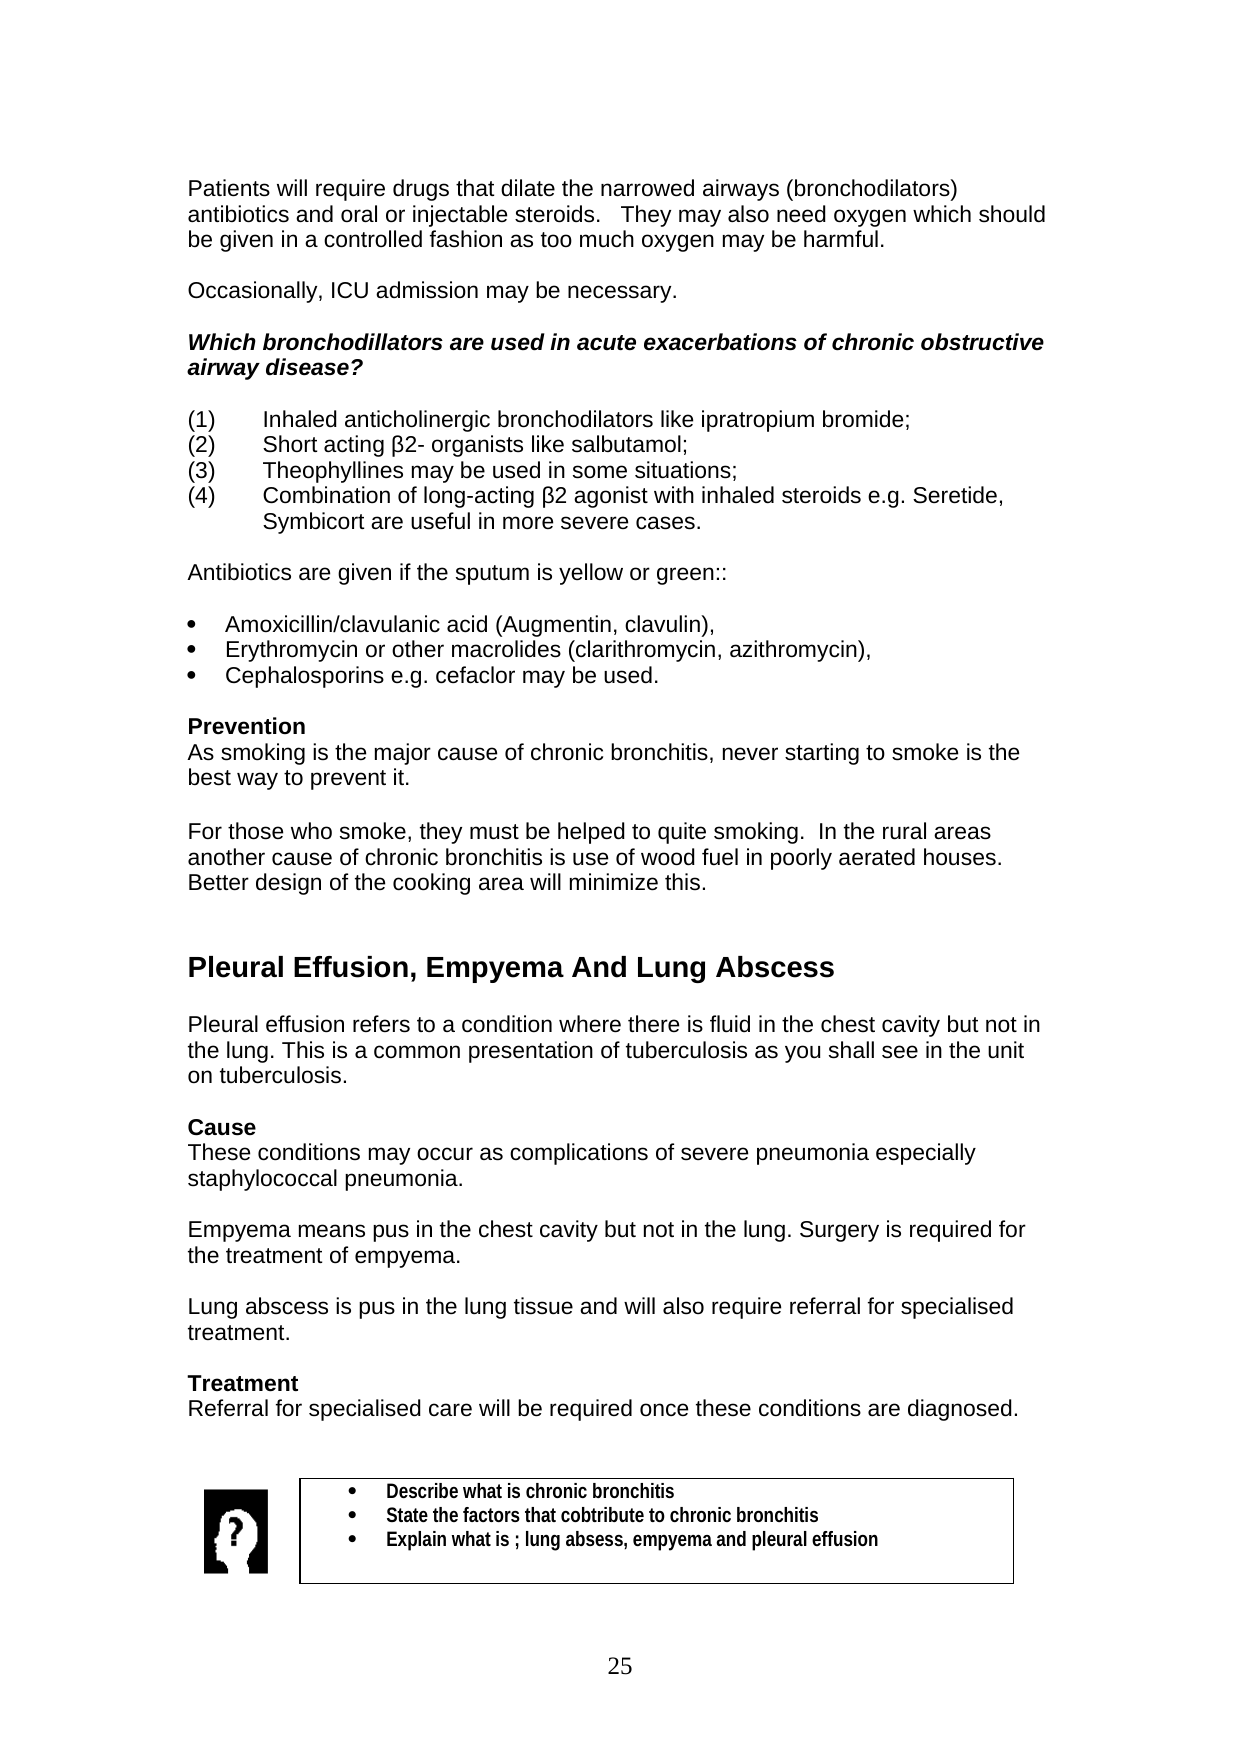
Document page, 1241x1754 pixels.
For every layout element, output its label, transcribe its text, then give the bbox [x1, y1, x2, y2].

text Antibiotics are given if the sputum is yellow or green:: [187, 560, 1053, 586]
text Which bronchodillators are used in acute exacerbations of chronic obstructive airway disease? [187, 329, 1053, 381]
text As smoking is the major cause of chronic bronchitis, never starting to smoke is the best way to prevent it. [187, 739, 1053, 791]
text Occasionally, ICU admission may be necessary. [187, 278, 1053, 304]
list Erythromycin or other macrolides (clarithromycin, azithromycin), [187, 637, 1053, 662]
list Combination of long-acting β2 agonist with inhaled steroids e.g. Seretide, Symbicort are useful in more severe cases. [187, 483, 1053, 534]
text Cause [187, 1114, 1053, 1140]
subtitle Pleural Effusion, Empyema And Lung Abscess [187, 951, 1053, 984]
table_header Describe what is chronic bronchitis State the factors that cobtribute to chronic bronchitis Explain what is ; lung absess, empyema and pleural effusion [301, 1479, 1013, 1583]
picture [204, 1487, 270, 1575]
text For those who smoke, they must be helped to quite smoking. In the rural areas another cause of chronic bronchitis is use of wood fuel in poorly aerated houses. Better design of the cooking area will minimize this. [187, 818, 1053, 895]
list Inhaled anticholinergic bronchodilators like ipratropium bromide; [187, 406, 1053, 432]
text Prevention [187, 714, 1053, 739]
text Referral for specialised care will be required once these conditions are diagnosed. [187, 1396, 1053, 1422]
list Theophyllines may be used in some situations; [187, 457, 1053, 483]
list Cephalosporins e.g. cefaclor may be used. [187, 662, 1053, 688]
text Treatment [187, 1371, 1053, 1396]
text Patients will require drugs that dilate the narrowed airways (bronchodilators) antibiotics and oral or injectable steroids. They may also need oxygen which should be given in a controlled fashion as too much oxygen may be harmful. [187, 176, 1053, 252]
list Amoxicillin/clavulanic acid (Augmentin, clavulin), [187, 611, 1053, 637]
text Empyema means pus in the chest cavity but not in the lung. Surgery is required for the treatment of empyema. [187, 1217, 1053, 1268]
text Pleural effusion refers to a condition where there is fluid in the chest cavity but not in the lung. This is a common presentation of tuberculosis as you shall see in the unit on tuberculosis. [187, 1012, 1053, 1089]
table_header [176, 1478, 299, 1583]
list Short acting β2- organists like salbutamol; [187, 432, 1053, 457]
text These conditions may occur as complications of severe pneumonia especially staphylococcal pneumonia. [187, 1140, 1053, 1191]
text Lung abscess is pus in the lung tissue and will also require referral for specialised treatment. [187, 1294, 1053, 1345]
